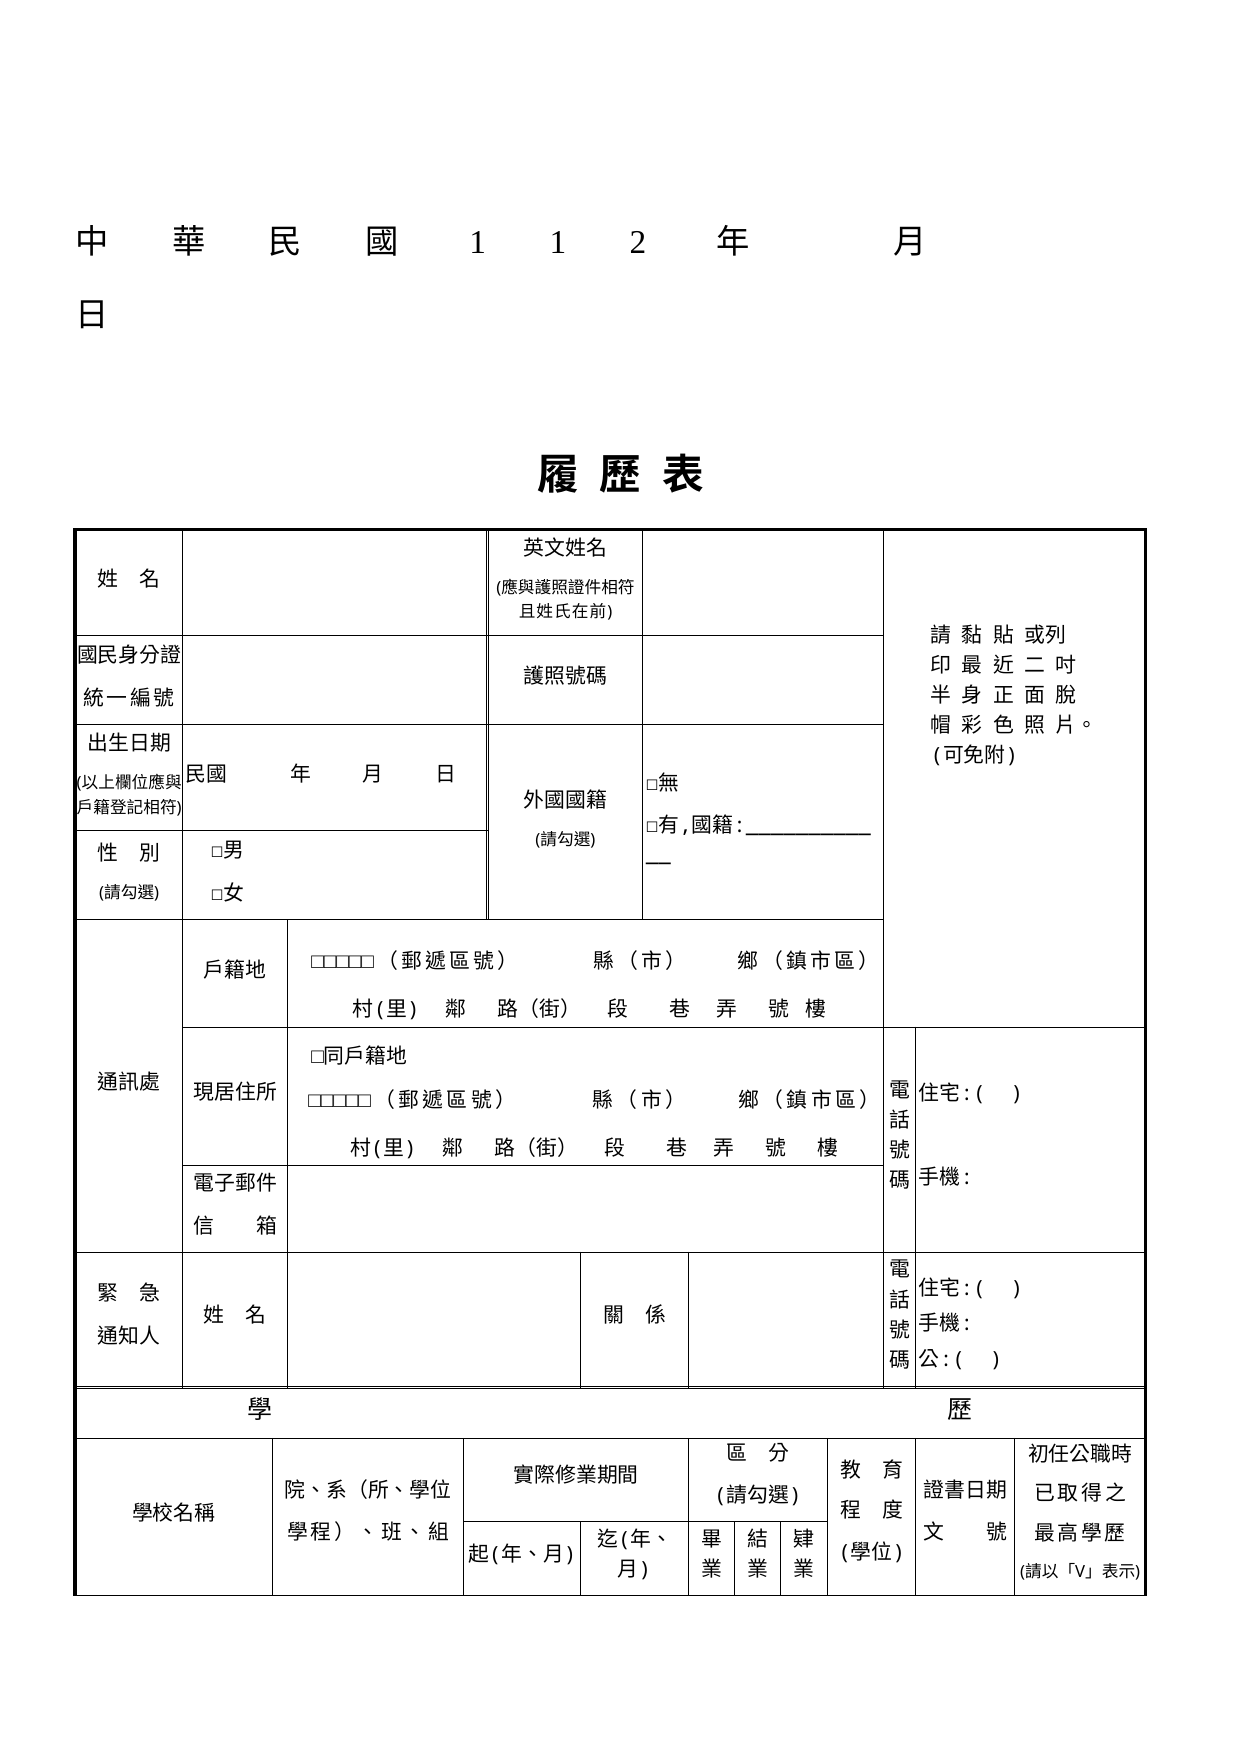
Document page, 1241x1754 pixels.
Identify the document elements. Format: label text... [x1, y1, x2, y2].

table_cell 教 育 程 度 (學位) [828, 1439, 915, 1595]
table_cell 畢業 [689, 1522, 734, 1595]
table_cell 住宅:( ) 手機: 公:( ) [916, 1253, 1144, 1386]
table_header [884, 531, 1144, 1027]
table_cell ☐無 ☐有,國籍:____________ [643, 725, 883, 919]
table_cell 住宅:( ) 手機: [916, 1028, 1144, 1252]
table_cell 出生日期 (以上欄位應與戶籍登記相符) [77, 725, 182, 830]
table_cell □□□□□（郵遞區號） 縣（市） 鄉（鎮市區） 村(里) 鄰 路（街） 段 巷 弄 號 樓 [288, 920, 883, 1027]
table_cell 院、系（所、學位 學程）、班、組 [273, 1439, 463, 1595]
table_cell 電話號碼 [884, 1028, 915, 1252]
table_cell 結業 [735, 1522, 780, 1595]
table_cell 民國 年 月 日 [183, 725, 486, 830]
table_cell 姓 名 [183, 1253, 287, 1386]
table_cell 電子郵件 信 箱 [183, 1166, 287, 1252]
table_cell 電話號碼 [884, 1253, 915, 1386]
table_cell ☐男 ☐女 [183, 831, 486, 919]
table_cell 肄業 [781, 1522, 827, 1595]
table_cell 學校名稱 [77, 1439, 272, 1595]
table_header [183, 531, 486, 635]
table_cell [183, 636, 486, 723]
table_cell 起(年、月) [464, 1522, 580, 1595]
text 中華民國112年 月 日 [75, 215, 1080, 336]
table_cell 區 分 (請勾選) [689, 1439, 827, 1521]
table_cell 初任公職時 已取得之 最高學歷 (請以「V」表示) [1015, 1439, 1144, 1595]
table_cell 護照號碼 [489, 636, 642, 723]
table_cell 性 別 (請勾選) [77, 831, 182, 919]
table_cell 關 係 [581, 1253, 688, 1386]
table_cell 學 歷 [77, 1389, 1144, 1438]
table_header 英文姓名 (應與護照證件相符且姓氏在前) [489, 531, 642, 635]
table_cell 國民身分證 統一編號 [77, 636, 182, 723]
table_cell 緊 急 通知人 [77, 1253, 182, 1386]
table_cell [288, 1166, 883, 1252]
table_cell [689, 1253, 883, 1386]
table_cell 證書日期 文 號 [916, 1439, 1014, 1595]
text 履 歷 表 [75, 441, 1165, 502]
table_cell [288, 1253, 580, 1386]
table_cell □同戶籍地 □□□□□（郵遞區號） 縣（市） 鄉（鎮市區） 村(里) 鄰 路（街） 段 巷 弄 號 樓 [288, 1028, 883, 1165]
table_cell [643, 636, 883, 723]
table_cell 通訊處 [77, 920, 182, 1252]
table_header [643, 531, 883, 635]
table_cell 現居住所 [183, 1028, 287, 1165]
table_cell 實際修業期間 [464, 1439, 688, 1521]
table_cell 外國國籍 (請勾選) [489, 725, 642, 919]
table_cell 迄(年、月) [581, 1522, 688, 1595]
table_cell 戶籍地 [183, 920, 287, 1027]
table_header 姓 名 [77, 531, 182, 635]
